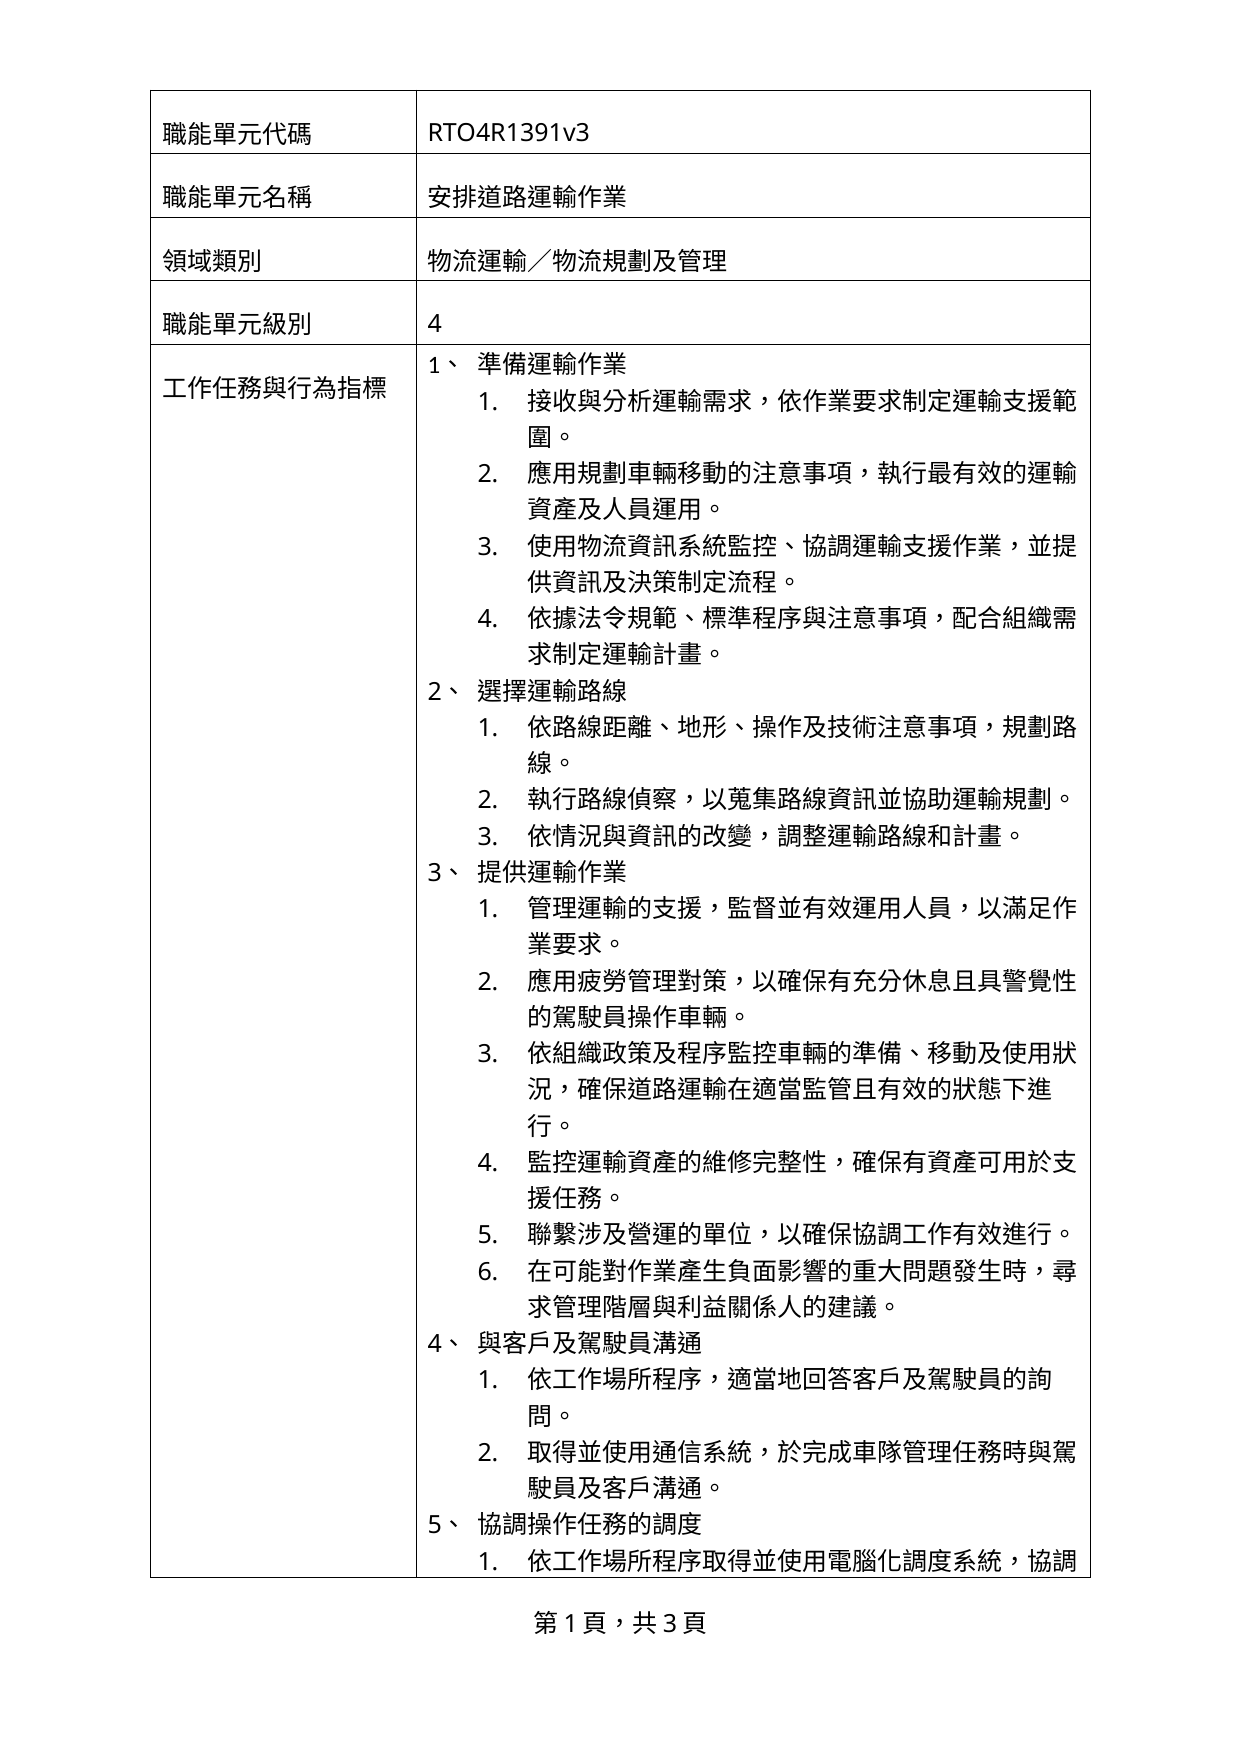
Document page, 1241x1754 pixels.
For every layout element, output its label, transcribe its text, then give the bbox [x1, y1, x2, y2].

table_cell 物流運輸／物流規劃及管理 [417, 218, 1090, 280]
table_cell 安排道路運輸作業 [417, 154, 1090, 217]
table_header RTO4R1391v3 [417, 91, 1090, 153]
table_cell 4 [417, 281, 1090, 344]
table_cell 職能單元名稱 [151, 154, 416, 217]
table_cell 領域類別 [151, 218, 416, 280]
table_header 職能單元代碼 [151, 91, 416, 153]
table_cell 工作任務與行為指標 [151, 345, 416, 1577]
table_cell 準備運輸作業 接收與分析運輸需求，依作業要求制定運輸支援範圍。 應用規劃車輛移動的注意事項，執行最有效的運輸資產及人員運用。 使用物流資訊系統監控、協調運輸支援作業，並提供資訊及決策制定流程。 依據法令規範、標準程序與注意事項，配合組織需求制定運輸計畫。 選擇運輸路線 依路線距離、地形、操作及技術注意事項，規劃路線。 執行路線偵察，以蒐集路線資訊並協助運輸規劃。 依情況與資訊的改變，調整運輸路線和計畫。 提供運輸作業 管理運輸的支援，監督並有效運用人員，以滿足作業要求。 應用疲勞管理對策，以確保有充分休息且具警覺性的駕駛員操作車輛。 依組織政策及程序監控車輛的準備、移動及使用狀況，確保道路運輸在適當監管且有效的狀態下進行。 監控運輸資產的維修完整性，確保有資產可用於支援任務。 聯繫涉及營運的單位，以確保協調工作有效進行。 在可能對作業產生負面影響的重大問題發生時，尋求管理階層與利益關係人的建議。 與客戶及駕駛員溝通 依工作場所程序，適當地回答客戶及駕駛員的詢問。 取得並使用通信系統，於完成車隊管理任務時與駕駛員及客戶溝通。 協調操作任務的調度 依工作場所程序取得並使用電腦化調度系統，協調進行貨物配送作業。 依相關法規、工作場所政策及程序規劃。執行配送調度時應考量的關鍵運輸因素。 完成文件 依工作場所要求，以紙本或電腦記錄管理車隊。 依工作場所程序發送、處理或歸檔完成的文件。 [417, 345, 1090, 1577]
table_cell 職能單元級別 [151, 281, 416, 344]
